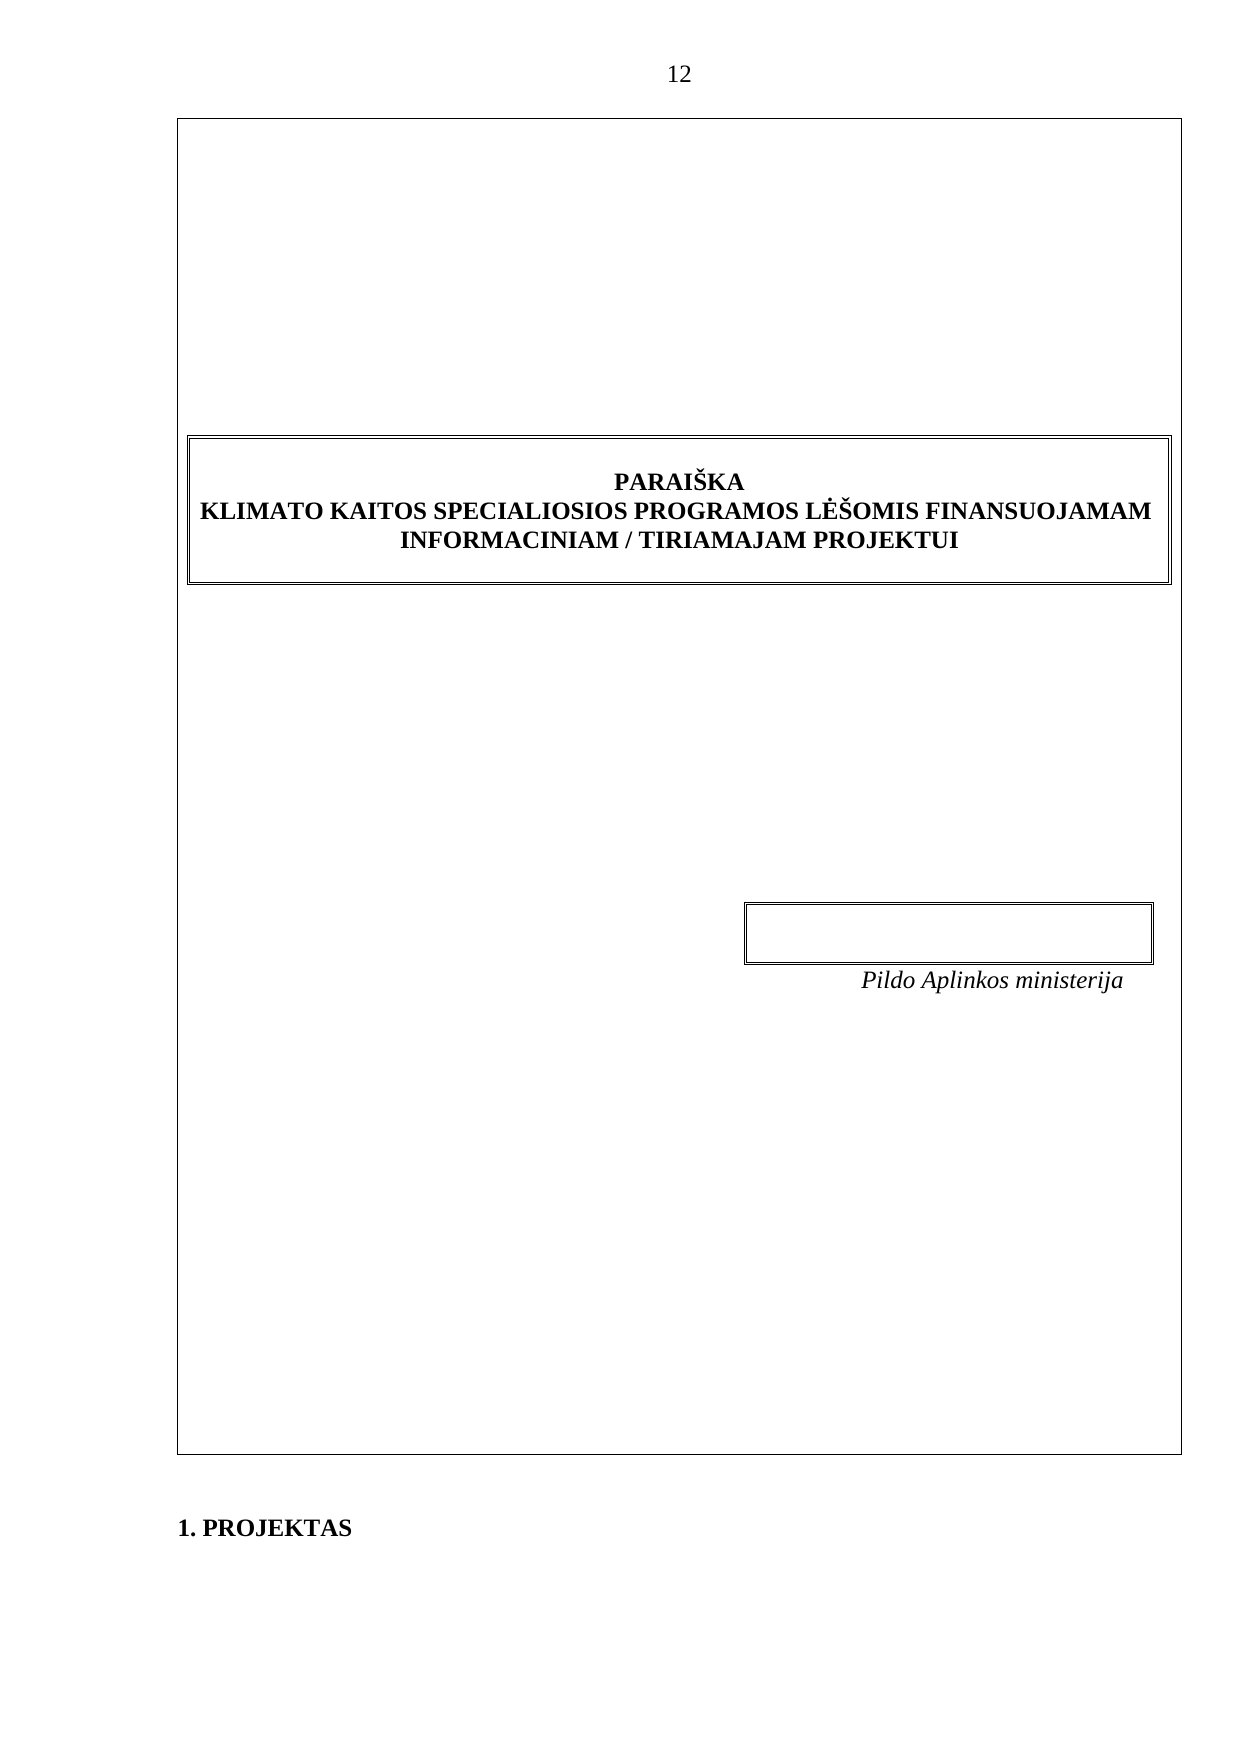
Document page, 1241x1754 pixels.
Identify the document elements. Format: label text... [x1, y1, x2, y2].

table_header PARAIŠKA KLIMATO KAITOS SPECIALIOSIOS PROGRAMOS LĖŠOMIS FINANSUOJAMAM INFORMACINIAM / TIRIAMAJAM PROJEKTUI [190, 439, 1168, 582]
table_header Pildo Aplinkos ministerija [178, 119, 1181, 1454]
text 1. PROJEKTAS [177, 1513, 1181, 1541]
table_header [747, 905, 1151, 962]
